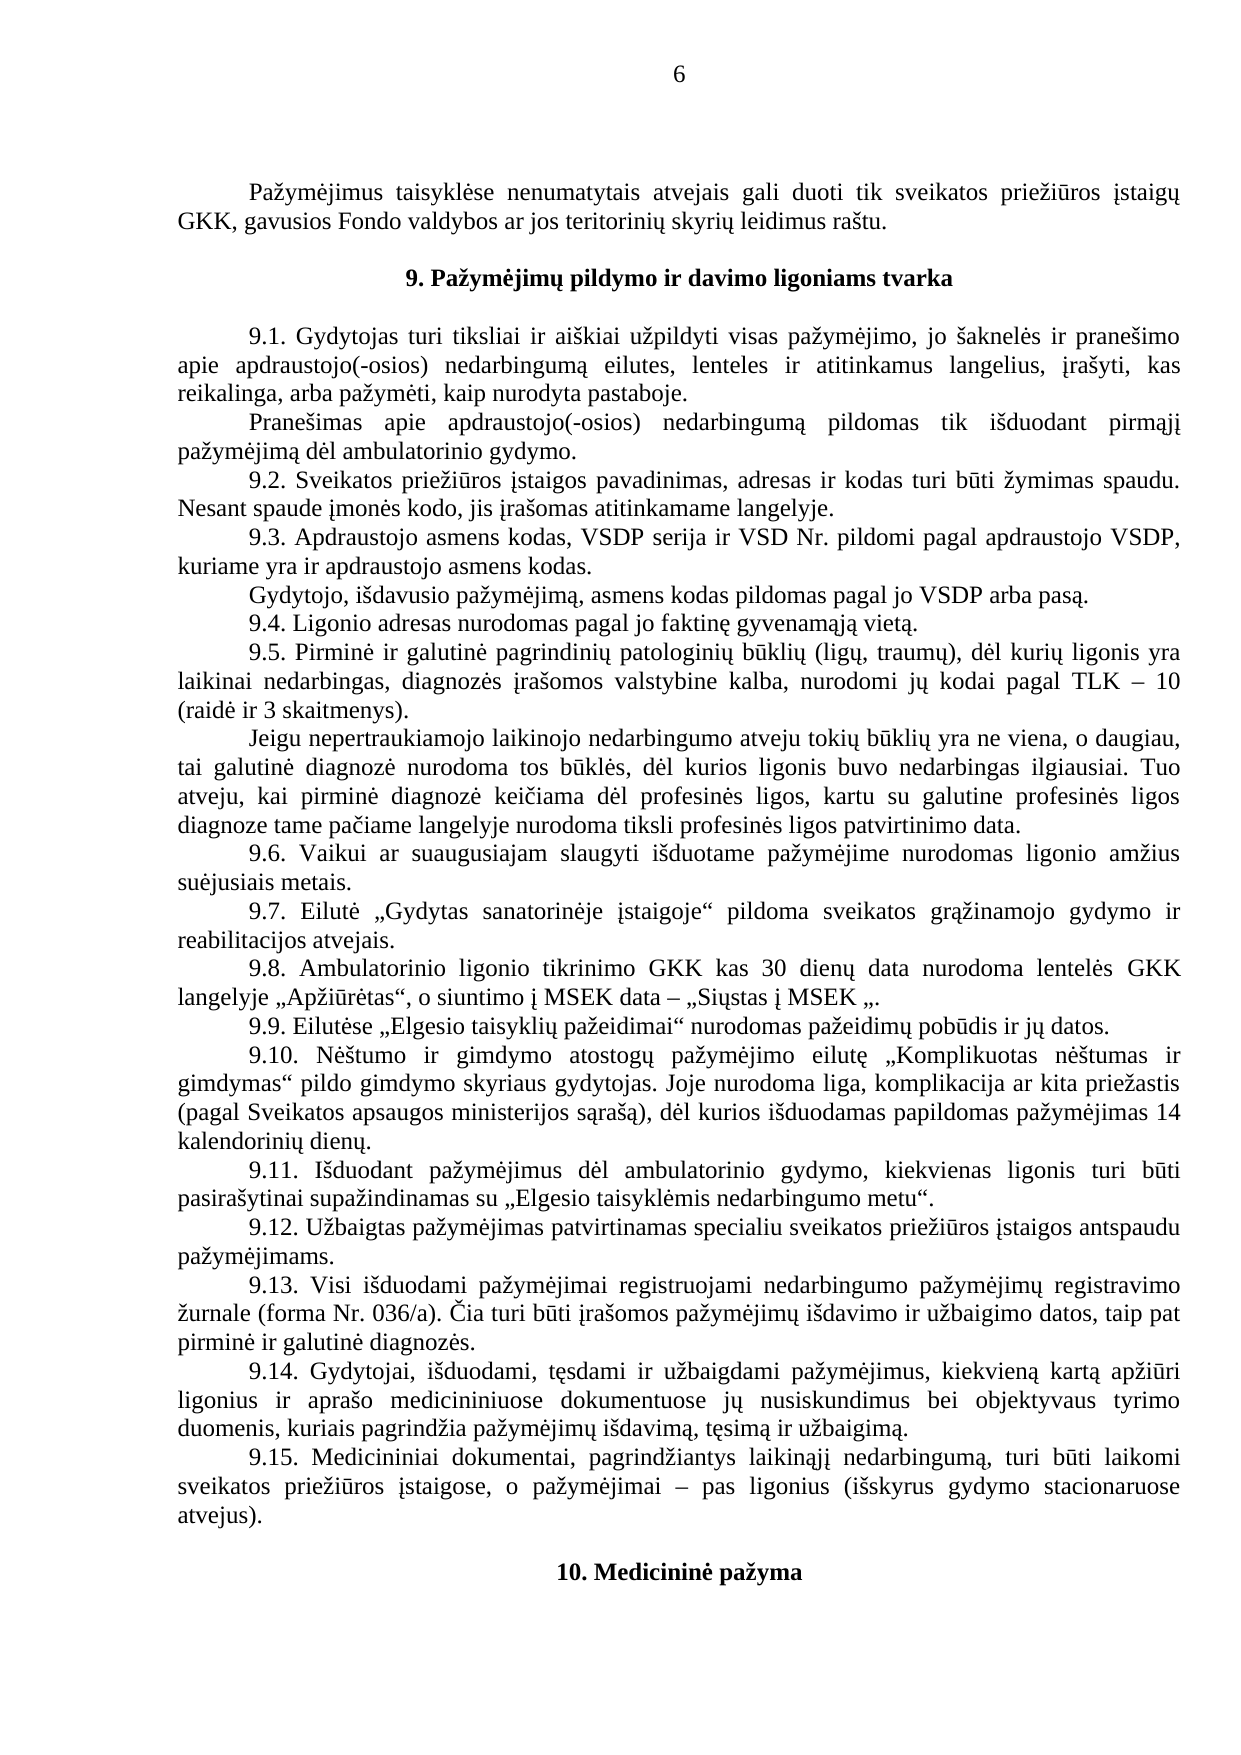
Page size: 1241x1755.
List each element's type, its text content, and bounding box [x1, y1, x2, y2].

text 9.8. Ambulatorinio ligonio tikrinimo GKK kas 30 dienų data nurodoma lentelės GKK langelyje „Apžiūrėtas“, o siuntimo į MSEK data – „Siųstas į MSEK „. [177, 953, 1181, 1011]
text 9.9. Eilutėse „Elgesio taisyklių pažeidimai“ nurodomas pažeidimų pobūdis ir jų datos. [177, 1011, 1181, 1040]
text 9.14. Gydytojai, išduodami, tęsdami ir užbaigdami pažymėjimus, kiekvieną kartą apžiūri ligonius ir aprašo medicininiuose dokumentuose jų nusiskundimus bei objektyvaus tyrimo duomenis, kuriais pagrindžia pažymėjimų išdavimą, tęsimą ir užbaigimą. [177, 1356, 1181, 1442]
text 9.6. Vaikui ar suaugusiajam slaugyti išduotame pažymėjime nurodomas ligonio amžius suėjusiais metais. [177, 838, 1181, 896]
text 9.7. Eilutė „Gydytas sanatorinėje įstaigoje“ pildoma sveikatos grąžinamojo gydymo ir reabilitacijos atvejais. [177, 896, 1181, 953]
text Pažymėjimus taisyklėse nenumatytais atvejais gali duoti tik sveikatos priežiūros įstaigų GKK, gavusios Fondo valdybos ar jos teritorinių skyrių leidimus raštu. [177, 177, 1181, 235]
text 9.1. Gydytojas turi tiksliai ir aiškiai užpildyti visas pažymėjimo, jo šaknelės ir pranešimo apie apdraustojo(-osios) nedarbingumą eilutes, lenteles ir atitinkamus langelius, įrašyti, kas reikalinga, arba pažymėti, kaip nurodyta pastaboje. [177, 321, 1181, 407]
text 9.11. Išduodant pažymėjimus dėl ambulatorinio gydymo, kiekvienas ligonis turi būti pasirašytinai supažindinamas su „Elgesio taisyklėmis nedarbingumo metu“. [177, 1155, 1181, 1212]
text 9.12. Užbaigtas pažymėjimas patvirtinamas specialiu sveikatos priežiūros įstaigos antspaudu pažymėjimams. [177, 1212, 1181, 1270]
text 9.15. Medicininiai dokumentai, pagrindžiantys laikinąjį nedarbingumą, turi būti laikomi sveikatos priežiūros įstaigose, o pažymėjimai – pas ligonius (išskyrus gydymo stacionaruose atvejus). [177, 1442, 1181, 1528]
text 9.13. Visi išduodami pažymėjimai registruojami nedarbingumo pažymėjimų registravimo žurnale (forma Nr. 036/a). Čia turi būti įrašomos pažymėjimų išdavimo ir užbaigimo datos, taip pat pirminė ir galutinė diagnozės. [177, 1270, 1181, 1356]
text 9.3. Apdraustojo asmens kodas, VSDP serija ir VSD Nr. pildomi pagal apdraustojo VSDP, kuriame yra ir apdraustojo asmens kodas. [177, 522, 1181, 580]
text 9.4. Ligonio adresas nurodomas pagal jo faktinę gyvenamąją vietą. [177, 608, 1181, 637]
text Gydytojo, išdavusio pažymėjimą, asmens kodas pildomas pagal jo VSDP arba pasą. [177, 580, 1181, 608]
text Pranešimas apie apdraustojo(-osios) nedarbingumą pildomas tik išduodant pirmąjį pažymėjimą dėl ambulatorinio gydymo. [177, 407, 1181, 465]
text 9.2. Sveikatos priežiūros įstaigos pavadinimas, adresas ir kodas turi būti žymimas spaudu. Nesant spaude įmonės kodo, jis įrašomas atitinkamame langelyje. [177, 465, 1181, 522]
text 9.10. Nėštumo ir gimdymo atostogų pažymėjimo eilutę „Komplikuotas nėštumas ir gimdymas“ pildo gimdymo skyriaus gydytojas. Joje nurodoma liga, komplikacija ar kita priežastis (pagal Sveikatos apsaugos ministerijos sąrašą), dėl kurios išduodamas papildomas pažymėjimas 14 kalendorinių dienų. [177, 1040, 1181, 1155]
text 10. Medicininė pažyma [177, 1557, 1181, 1586]
text 9. Pažymėjimų pildymo ir davimo ligoniams tvarka [177, 263, 1181, 292]
text Jeigu nepertraukiamojo laikinojo nedarbingumo atveju tokių būklių yra ne viena, o daugiau, tai galutinė diagnozė nurodoma tos būklės, dėl kurios ligonis buvo nedarbingas ilgiausiai. Tuo atveju, kai pirminė diagnozė keičiama dėl profesinės ligos, kartu su galutine profesinės ligos diagnoze tame pačiame langelyje nurodoma tiksli profesinės ligos patvirtinimo data. [177, 723, 1181, 838]
text 9.5. Pirminė ir galutinė pagrindinių patologinių būklių (ligų, traumų), dėl kurių ligonis yra laikinai nedarbingas, diagnozės įrašomos valstybine kalba, nurodomi jų kodai pagal TLK – 10 (raidė ir 3 skaitmenys). [177, 637, 1181, 723]
